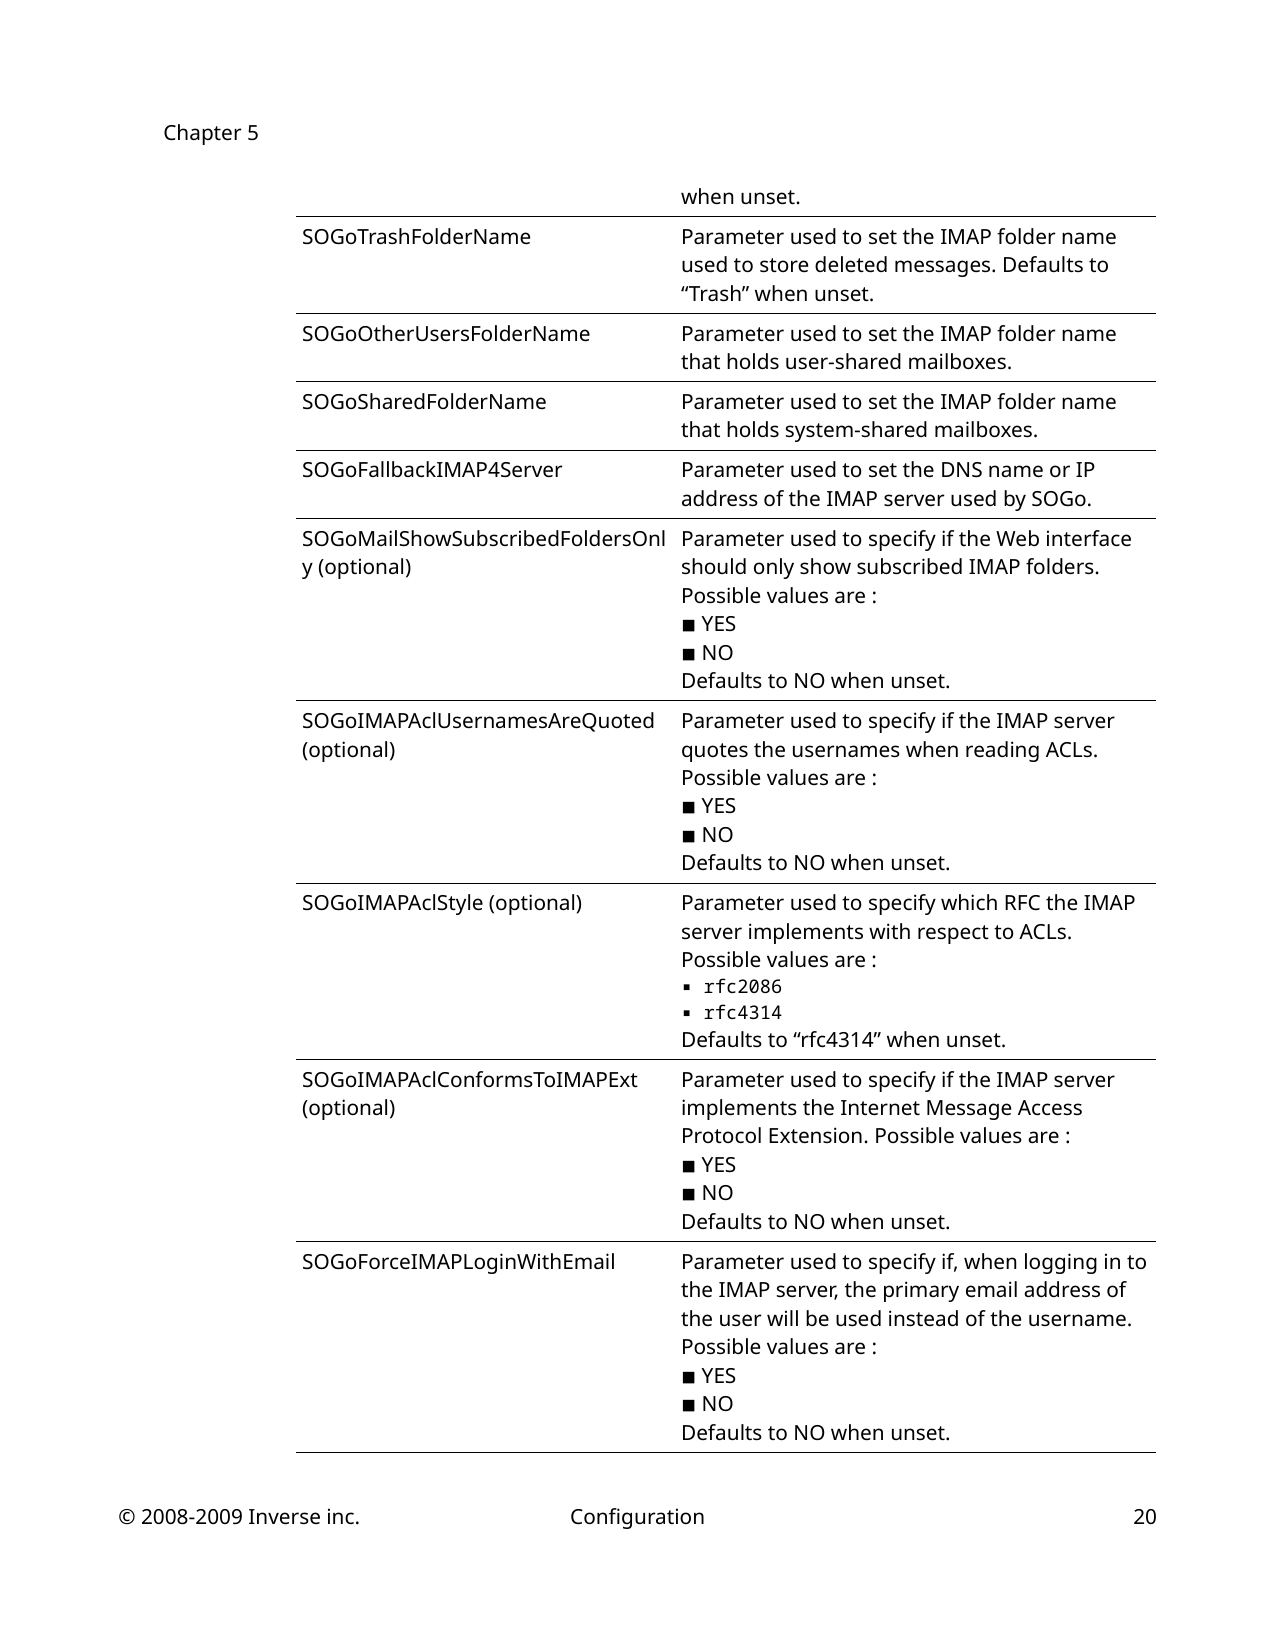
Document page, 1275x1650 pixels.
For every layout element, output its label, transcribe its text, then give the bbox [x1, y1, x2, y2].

table_cell Parameter used to set the IMAP folder name used to store deleted messages. Defaults to “Trash” when unset. [675, 217, 1156, 313]
table_cell Parameter used to specify if the IMAP server implements the Internet Message Access Protocol Extension. Possible values are : ◾ YES ◾ NO Defaults to NO when unset. [675, 1060, 1156, 1241]
table_cell SOGoOtherUsersFolderName [296, 314, 675, 381]
table_cell Parameter used to specify if, when logging in to the IMAP server, the primary email address of the user will be used instead of the username. Possible values are : ◾ YES ◾ NO Defaults to NO when unset. [675, 1242, 1156, 1452]
table_cell Parameter used to set the IMAP folder name that holds user-shared mailboxes. [675, 314, 1156, 381]
table_cell Parameter used to set the IMAP folder name that holds system-shared mailboxes. [675, 382, 1156, 450]
table_cell SOGoFallbackIMAP4Server [296, 451, 675, 518]
table_cell Parameter used to specify if the Web interface should only show subscribed IMAP folders. Possible values are : ◾ YES ◾ NO Defaults to NO when unset. [675, 519, 1156, 700]
table_cell [296, 176, 675, 216]
table_cell when unset. [675, 176, 1156, 216]
table_cell SOGoMailShowSubscribedFoldersOnly (optional) [296, 519, 675, 700]
table_cell SOGoIMAPAclConformsToIMAPExt (optional) [296, 1060, 675, 1241]
table_cell SOGoIMAPAclStyle (optional) [296, 884, 675, 1059]
table_cell Parameter used to specify which RFC the IMAP server implements with respect to ACLs. Possible values are : ◾ rfc2086 ◾ rfc4314 Defaults to “rfc4314” when unset. [675, 884, 1156, 1059]
table_cell SOGoSharedFolderName [296, 382, 675, 450]
table_cell SOGoForceIMAPLoginWithEmail [296, 1242, 675, 1452]
table_cell SOGoTrashFolderName [296, 217, 675, 313]
table_cell Parameter used to specify if the IMAP server quotes the usernames when reading ACLs. Possible values are : ◾ YES ◾ NO Defaults to NO when unset. [675, 701, 1156, 883]
table_cell Parameter used to set the DNS name or IP address of the IMAP server used by SOGo. [675, 451, 1156, 518]
table_cell SOGoIMAPAclUsernamesAreQuoted (optional) [296, 701, 675, 883]
